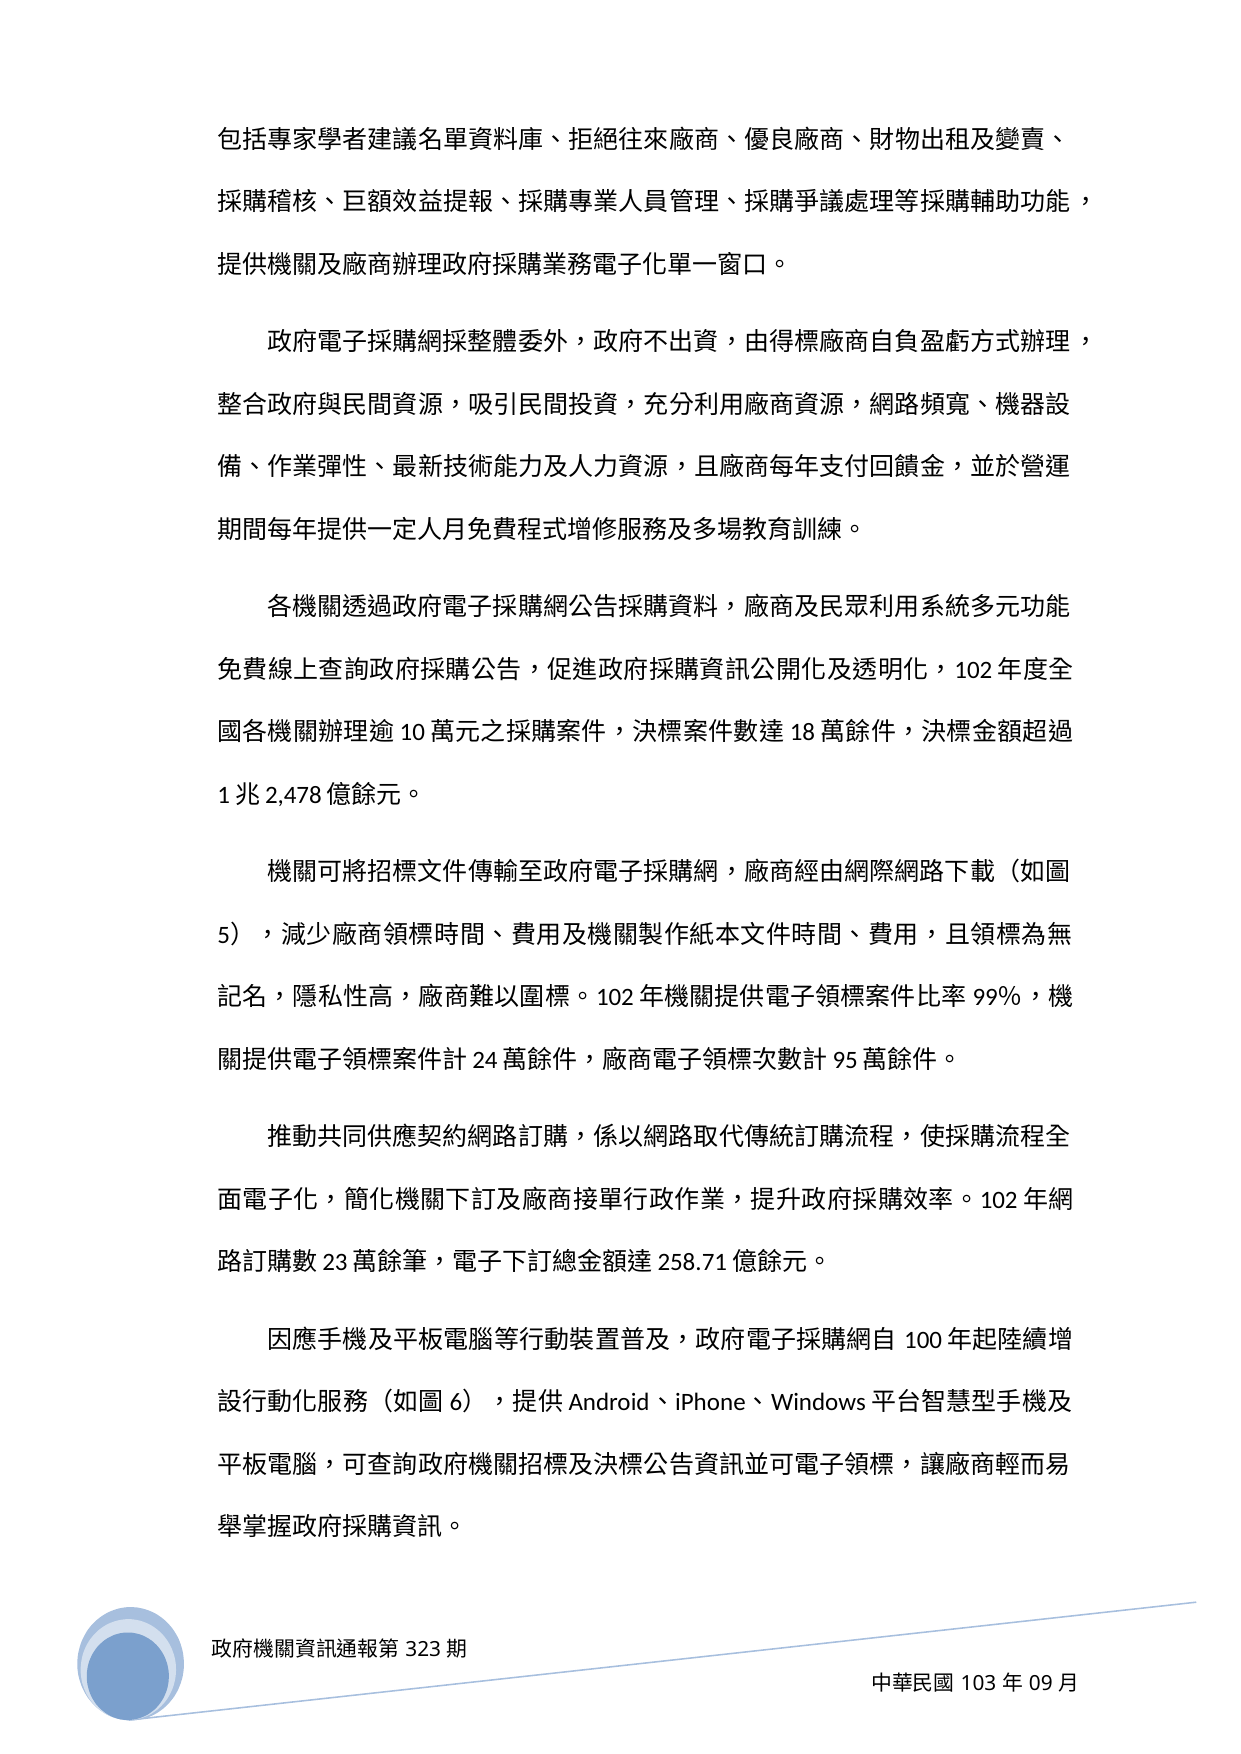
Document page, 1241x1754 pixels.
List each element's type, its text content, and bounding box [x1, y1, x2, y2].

text 推動共同供應契約網路訂購，係以網路取代傳統訂購流程，使採購流程全面電子化，簡化機關下訂及廠商接單行政作業，提升政府採購效率。102年網路訂購數23萬餘筆，電子下訂總金額達258.71億餘元。 [217, 1093, 1073, 1281]
text 因應手機及平板電腦等行動裝置普及，政府電子採購網自100年起陸續增設行動化服務（如圖6），提供Android、iPhone、Windows平台智慧型手機及平板電腦，可查詢政府機關招標及決標公告資訊並可電子領標，讓廠商輕而易舉掌握政府採購資訊。 [217, 1296, 1073, 1546]
text 政府電子採購網採整體委外，政府不出資，由得標廠商自負盈虧方式辦理，整合政府與民間資源，吸引民間投資，充分利用廠商資源，網路頻寬、機器設備、作業彈性、最新技術能力及人力資源，且廠商每年支付回饋金，並於營運期間每年提供一定人月免費程式增修服務及多場教育訓練。 [217, 298, 1073, 548]
text 政府電子採購網（首頁如圖3） 係依政府採購法建置，整合政府採購資訊公告、電子領投標、共同供應契約電子採購各項採購作業功能（如圖4），及包括專家學者建議名單資料庫、拒絕往來廠商、優良廠商、財物出租及變賣、採購稽核、巨額效益提報、採購專業人員管理、採購爭議處理等採購輔助功能，提供機關及廠商辦理政府採購業務電子化單一窗口。 [217, 96, 1073, 283]
text 機關可將招標文件傳輸至政府電子採購網，廠商經由網際網路下載（如圖5），減少廠商領標時間、費用及機關製作紙本文件時間、費用，且領標為無記名，隱私性高，廠商難以圍標。102年機關提供電子領標案件比率99％，機關提供電子領標案件計24萬餘件，廠商電子領標次數計95萬餘件。 [217, 828, 1073, 1078]
text 各機關透過政府電子採購網公告採購資料，廠商及民眾利用系統多元功能免費線上查詢政府採購公告，促進政府採購資訊公開化及透明化，102年度全國各機關辦理逾10萬元之採購案件，決標案件數達18萬餘件，決標金額超過1兆2,478億餘元。 [217, 563, 1073, 813]
